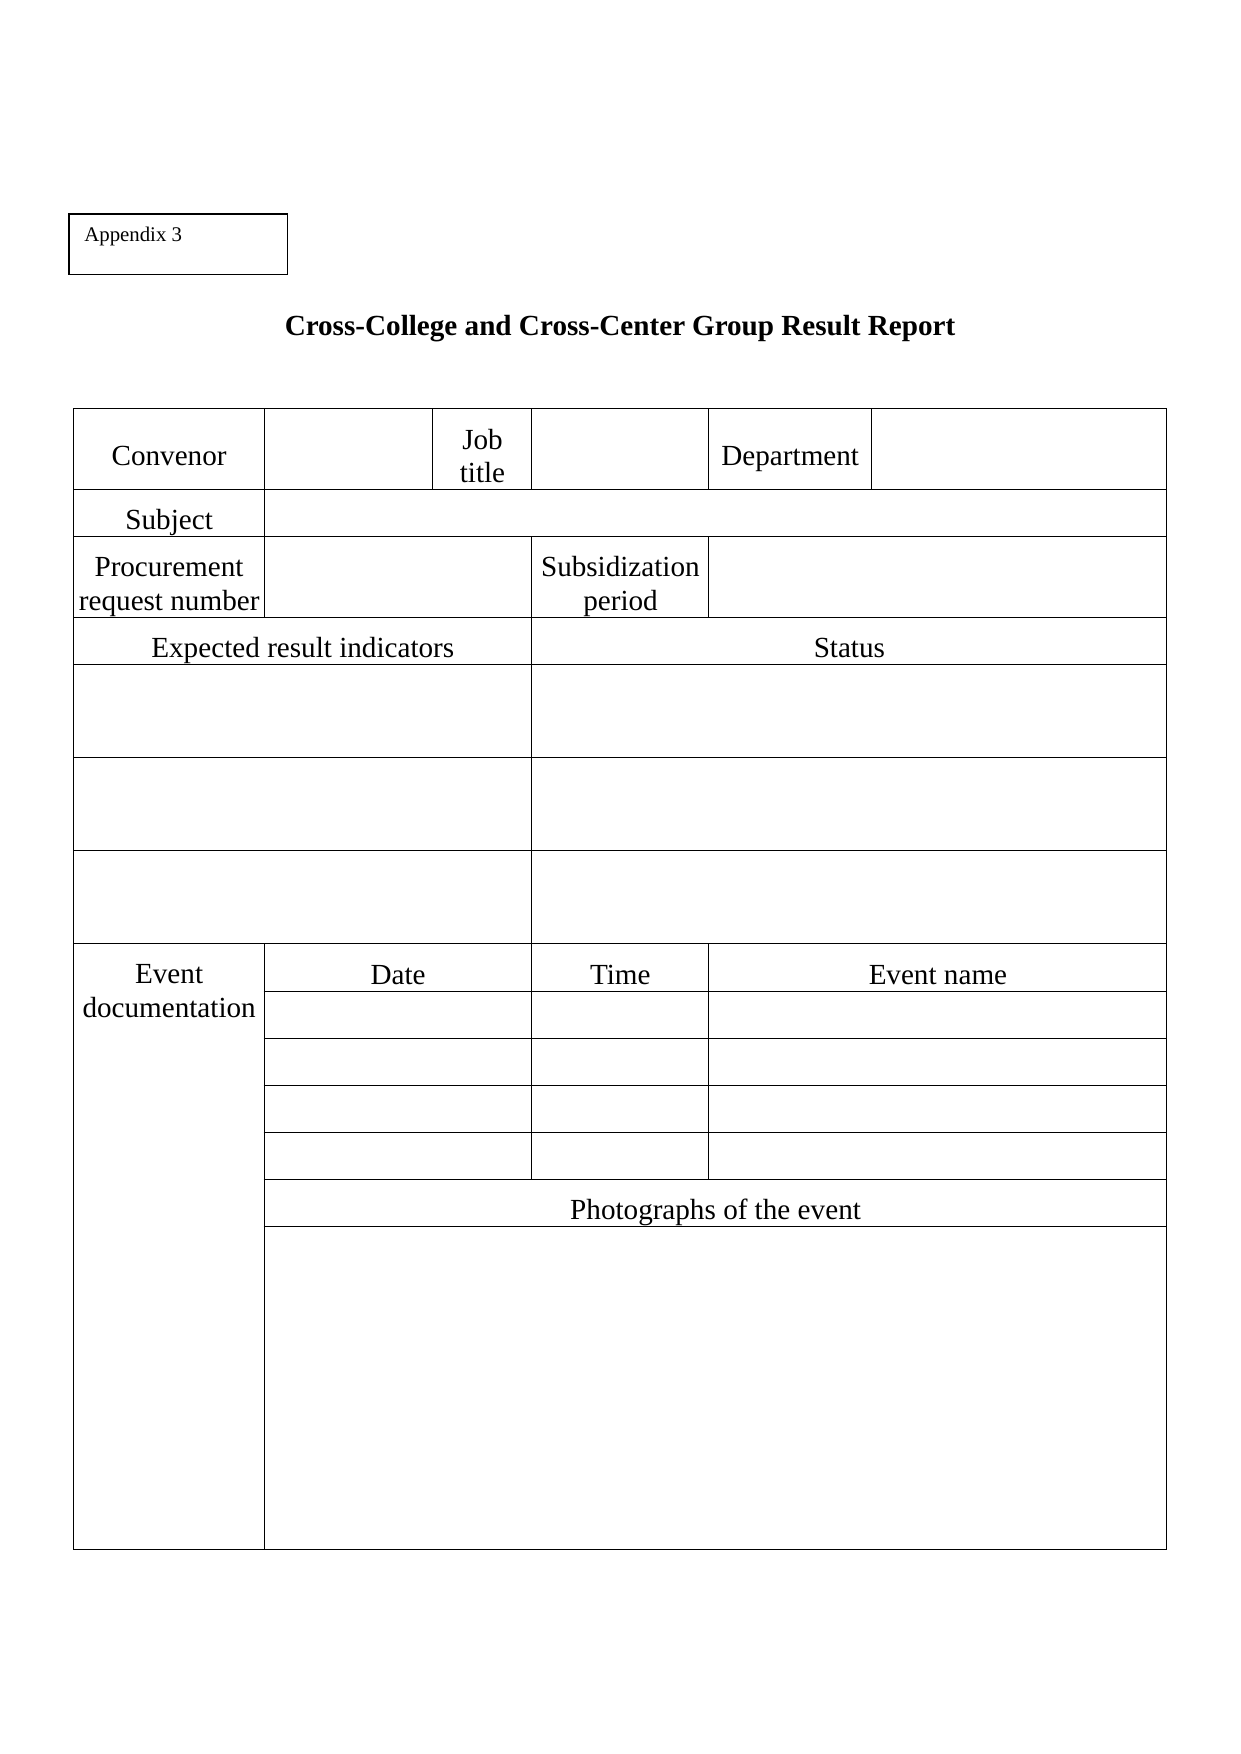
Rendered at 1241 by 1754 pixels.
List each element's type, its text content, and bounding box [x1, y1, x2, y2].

table_header [265, 409, 432, 489]
table_cell [709, 1086, 1166, 1132]
table_cell Status [532, 618, 1166, 664]
table_cell Subsidization period [532, 537, 708, 617]
table_cell [265, 1039, 531, 1085]
table_cell Date [265, 944, 531, 991]
table_cell [532, 1039, 708, 1085]
table_cell [532, 992, 708, 1038]
table_cell [265, 992, 531, 1038]
table_cell [74, 758, 531, 850]
table_cell [265, 537, 531, 617]
table_cell [532, 665, 1166, 757]
table_cell Procurement request number [74, 537, 264, 617]
table_cell [709, 992, 1166, 1038]
table_cell [709, 1133, 1166, 1179]
table_cell [265, 1227, 1166, 1549]
table_cell [532, 851, 1166, 943]
table_cell Photographs of the event [265, 1180, 1166, 1226]
table_cell [709, 1039, 1166, 1085]
table_cell [265, 1133, 531, 1179]
table_cell [265, 490, 1166, 536]
table_cell [74, 851, 531, 943]
table_header [532, 409, 708, 489]
table_header Convenor [74, 409, 264, 489]
table_cell [265, 1086, 531, 1132]
table_cell Event documentation [74, 944, 264, 1549]
table_cell [532, 1086, 708, 1132]
table_cell Event name [709, 944, 1166, 991]
table_header [872, 409, 1166, 489]
table_header Department [709, 409, 871, 489]
table_cell [532, 1133, 708, 1179]
text Cross-College and Cross-Center Group Result Report [148, 283, 1092, 346]
table_cell Time [532, 944, 708, 991]
table_cell Subject [74, 490, 264, 536]
table_header Job title [433, 409, 531, 489]
table_cell Expected result indicators [74, 618, 531, 664]
table_cell [709, 537, 1166, 617]
table_cell [532, 758, 1166, 850]
table_cell [74, 665, 531, 757]
